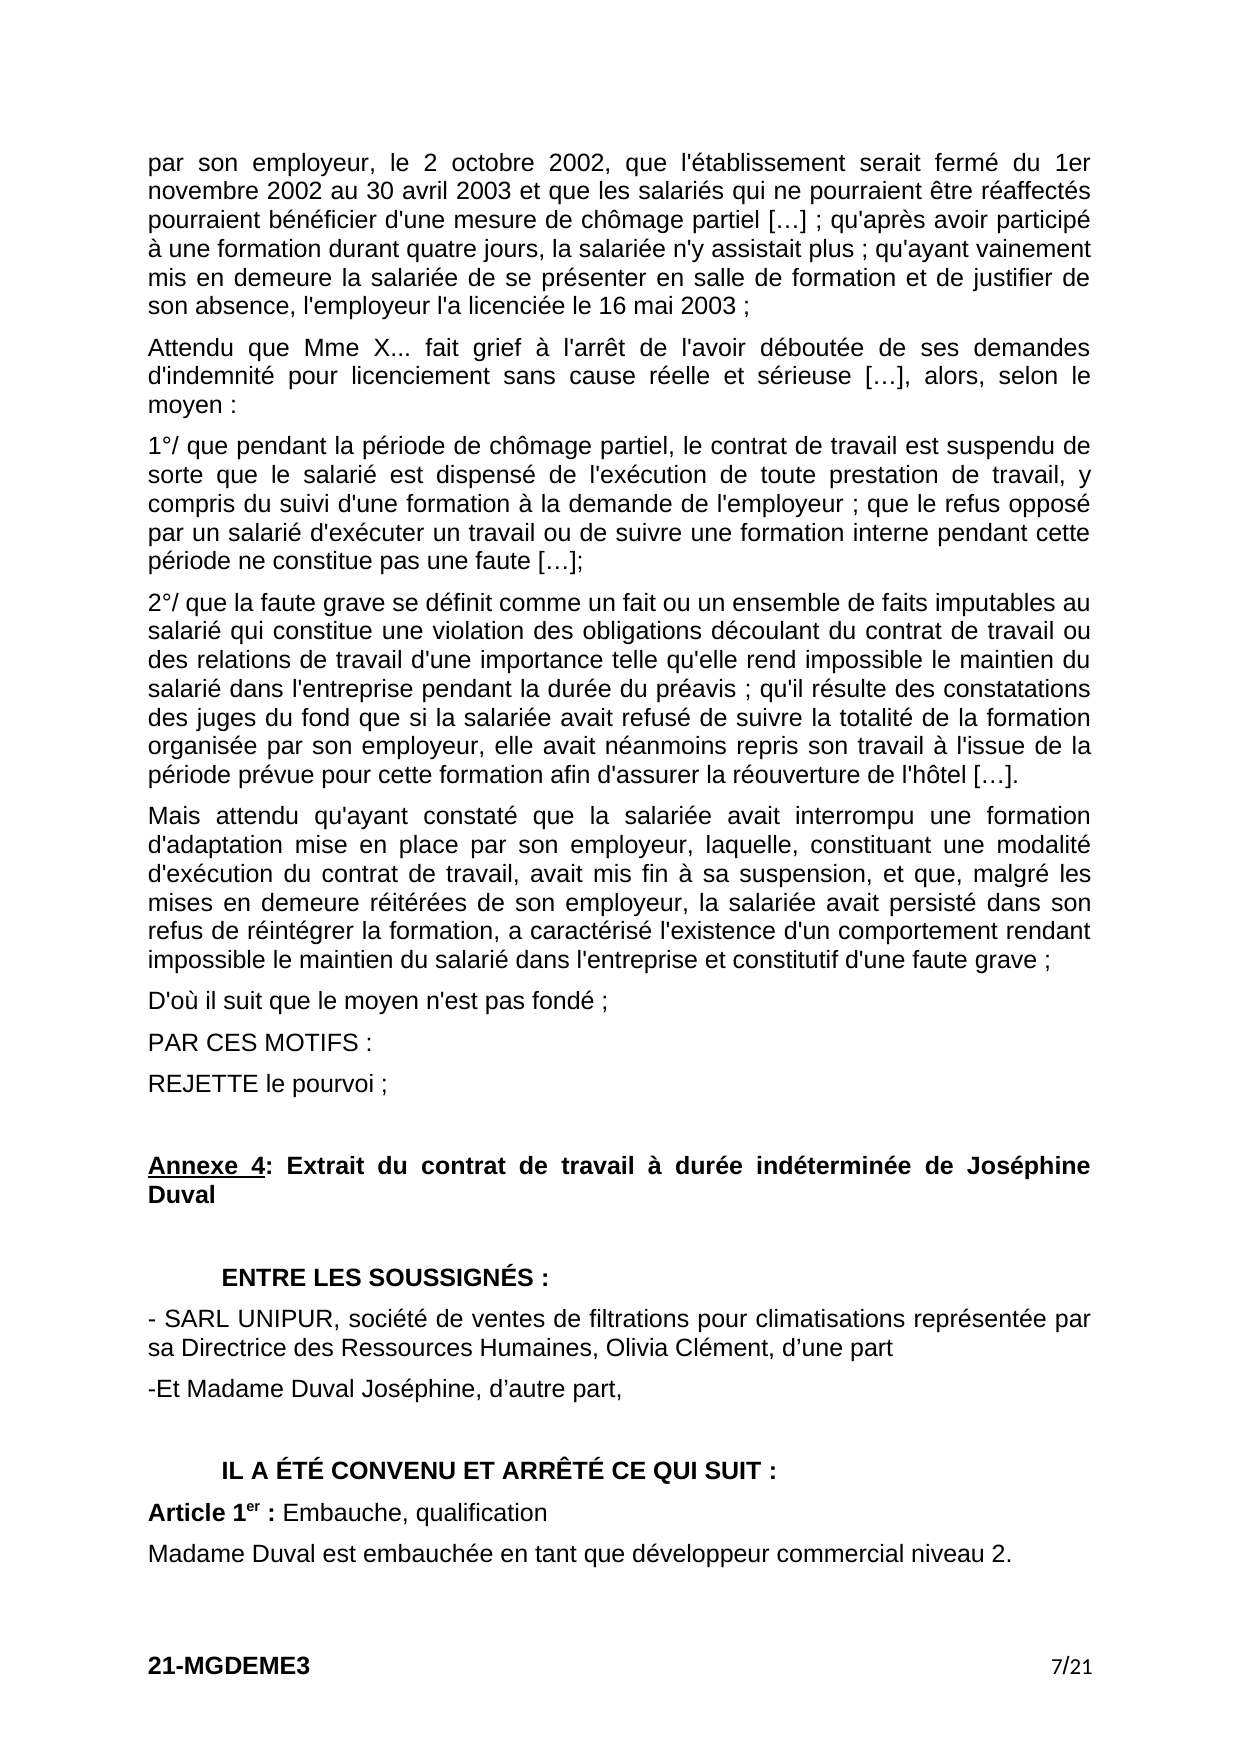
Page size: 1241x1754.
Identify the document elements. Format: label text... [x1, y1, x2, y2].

text - SARL UNIPUR, société de ventes de filtrations pour climatisations représentée par sa Directrice des Ressources Humaines, Olivia Clément, d’une part [148, 1304, 1093, 1361]
text -Et Madame Duval Joséphine, d’autre part, [148, 1374, 1093, 1403]
text 2°/ que la faute grave se définit comme un fait ou un ensemble de faits imputables au salarié qui constitue une violation des obligations découlant du contrat de travail ou des relations de travail d'une importance telle qu'elle rend impossible le maintien du salarié dans l'entreprise pendant la durée du préavis ; qu'il résulte des constatations des juges du fond que si la salariée avait refusé de suivre la totalité de la formation organisée par son employeur, elle avait néanmoins repris son travail à l'issue de la période prévue pour cette formation afin d'assurer la réouverture de l'hôtel […]. [148, 588, 1093, 789]
text Article 1er : Embauche, qualification [148, 1498, 1093, 1526]
text PAR CES MOTIFS : [148, 1028, 1093, 1056]
text IL A ÉTÉ CONVENU ET ARRÊTÉ CE QUI SUIT : [148, 1456, 1093, 1485]
text Annexe 4: Extrait du contrat de travail à durée indéterminée de Joséphine Duval [148, 1151, 1093, 1209]
text D'où il suit que le moyen n'est pas fondé ; [148, 986, 1093, 1015]
text Madame Duval est embauchée en tant que développeur commercial niveau 2. [148, 1539, 1093, 1568]
text ENTRE LES SOUSSIGNÉS : [148, 1263, 1093, 1291]
text 1°/ que pendant la période de chômage partiel, le contrat de travail est suspendu de sorte que le salarié est dispensé de l'exécution de toute prestation de travail, y compris du suivi d'une formation à la demande de l'employeur ; que le refus opposé par un salarié d'exécuter un travail ou de suivre une formation interne pendant cette période ne constitue pas une faute […]; [148, 431, 1093, 575]
text Attendu que Mme X... fait grief à l'arrêt de l'avoir déboutée de ses demandes d'indemnité pour licenciement sans cause réelle et sérieuse […], alors, selon le moyen : [148, 333, 1093, 419]
text Mais attendu qu'ayant constaté que la salariée avait interrompu une formation d'adaptation mise en place par son employeur, laquelle, constituant une modalité d'exécution du contrat de travail, avait mis fin à sa suspension, et que, malgré les mises en demeure réitérées de son employeur, la salariée avait persisté dans son refus de réintégrer la formation, a caractérisé l'existence d'un comportement rendant impossible le maintien du salarié dans l'entreprise et constitutif d'une faute grave ; [148, 801, 1093, 974]
text par son employeur, le 2 octobre 2002, que l'établissement serait fermé du 1er novembre 2002 au 30 avril 2003 et que les salariés qui ne pourraient être réaffectés pourraient bénéficier d'une mesure de chômage partiel […] ; qu'après avoir participé à une formation durant quatre jours, la salariée n'y assistait plus ; qu'ayant vainement mis en demeure la salariée de se présenter en salle de formation et de justifier de son absence, l'employeur l'a licenciée le 16 mai 2003 ; [148, 148, 1093, 320]
text REJETTE le pourvoi ; [148, 1069, 1093, 1098]
